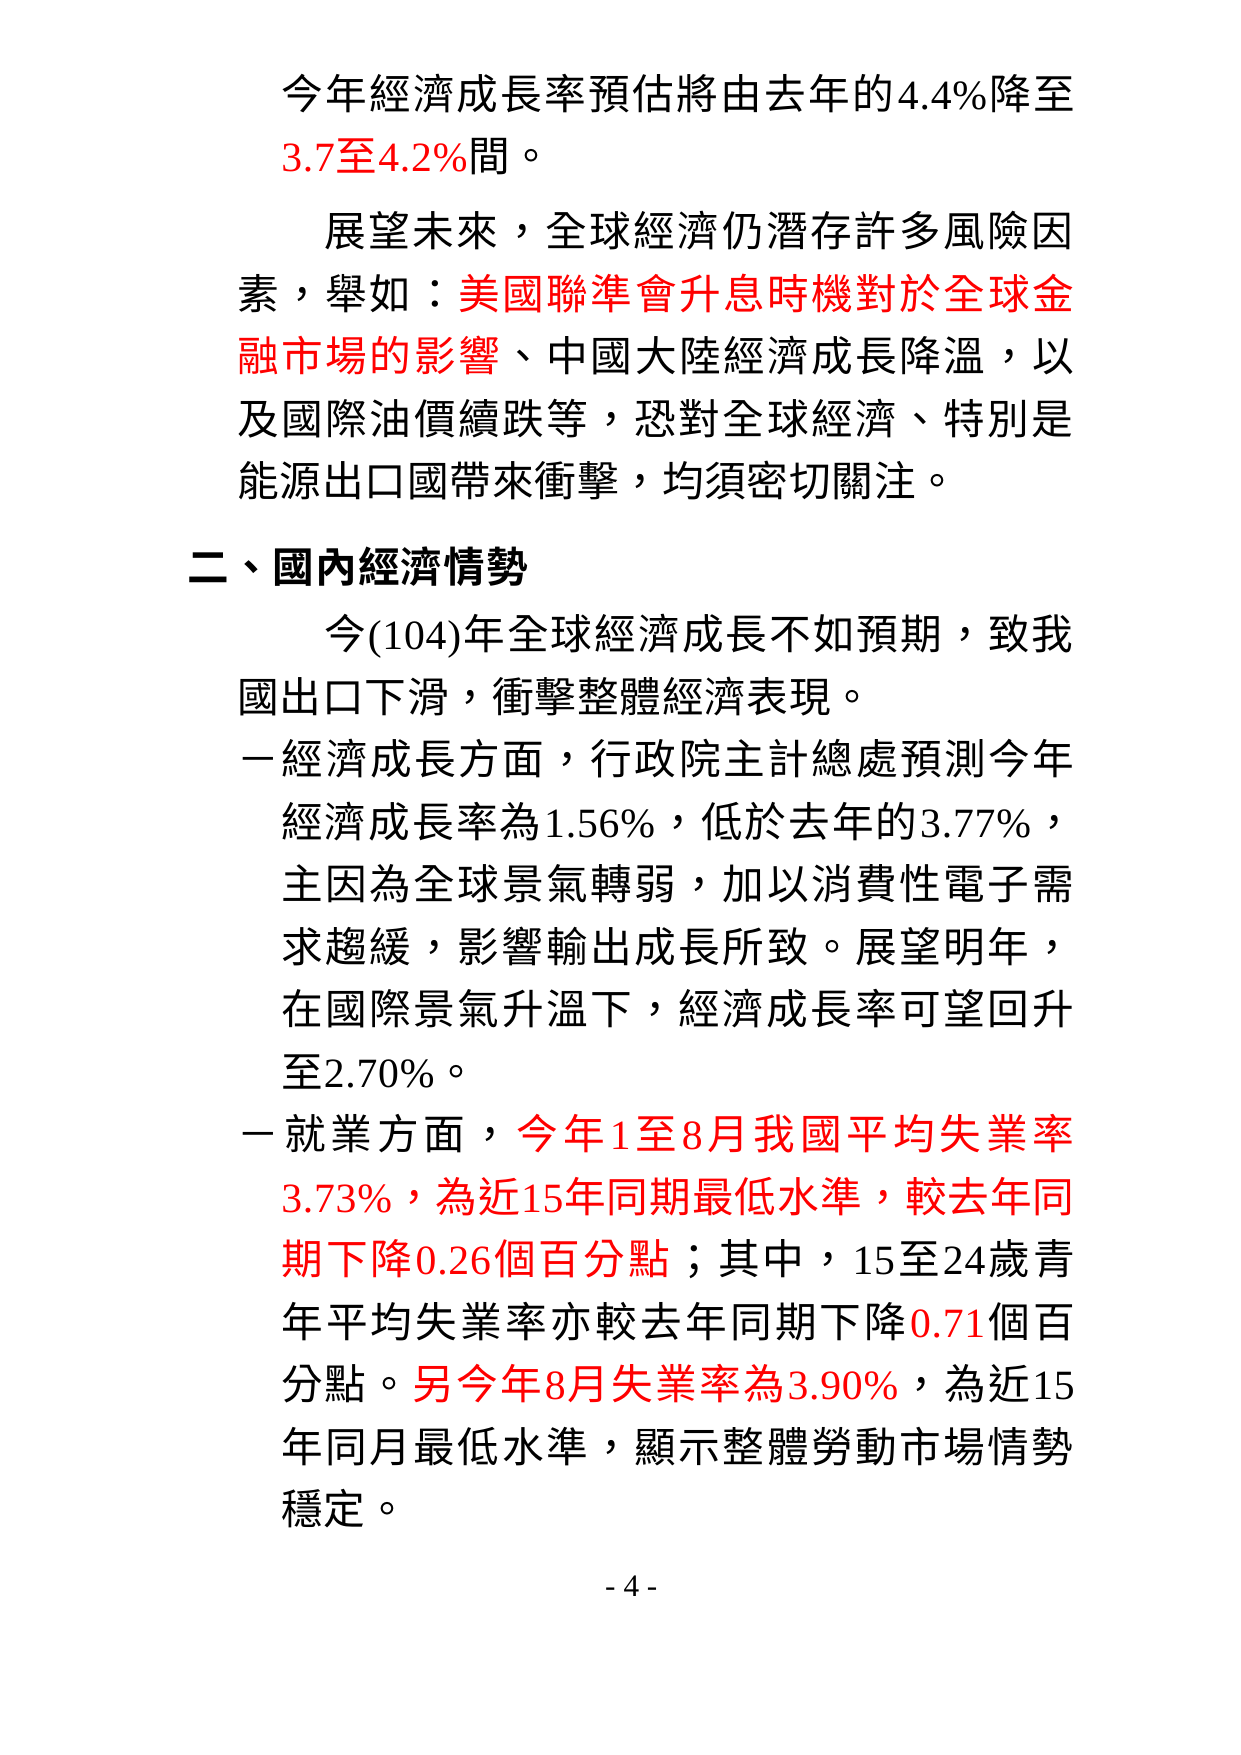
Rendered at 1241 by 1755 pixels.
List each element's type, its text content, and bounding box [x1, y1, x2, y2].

text 今(104)年全球經濟成長不如預期，致我國出口下滑，衝擊整體經濟表現。 [237, 600, 1075, 725]
text －就業方面，今年1至8月我國平均失業率3.73%，為近15年同期最低水準，較去年同期下降0.26個百分點；其中，15至24歲青年平均失業率亦較去年同期下降0.71個百分點。另今年8月失業率為3.90%，為近15年同月最低水準，顯示整體勞動市場情勢穩定。 [237, 1100, 1075, 1537]
text 展望未來，全球經濟仍潛存許多風險因素，舉如：美國聯準會升息時機對於全球金融市場的影響、中國大陸經濟成長降溫，以及國際油價續跌等，恐對全球經濟、特別是能源出口國帶來衝擊，均須密切關注。 [237, 197, 1075, 509]
text －經濟成長方面，行政院主計總處預測今年經濟成長率為1.56%，低於去年的3.77%，主因為全球景氣轉弱，加以消費性電子需求趨緩，影響輸出成長所致。展望明年，在國際景氣升溫下，經濟成長率可望回升至2.70%。 [237, 725, 1075, 1100]
text 今年經濟成長率預估將由去年的4.4%降至3.7至4.2%間。 [237, 59, 1075, 184]
text 二、國內經濟情勢 [187, 534, 1075, 594]
